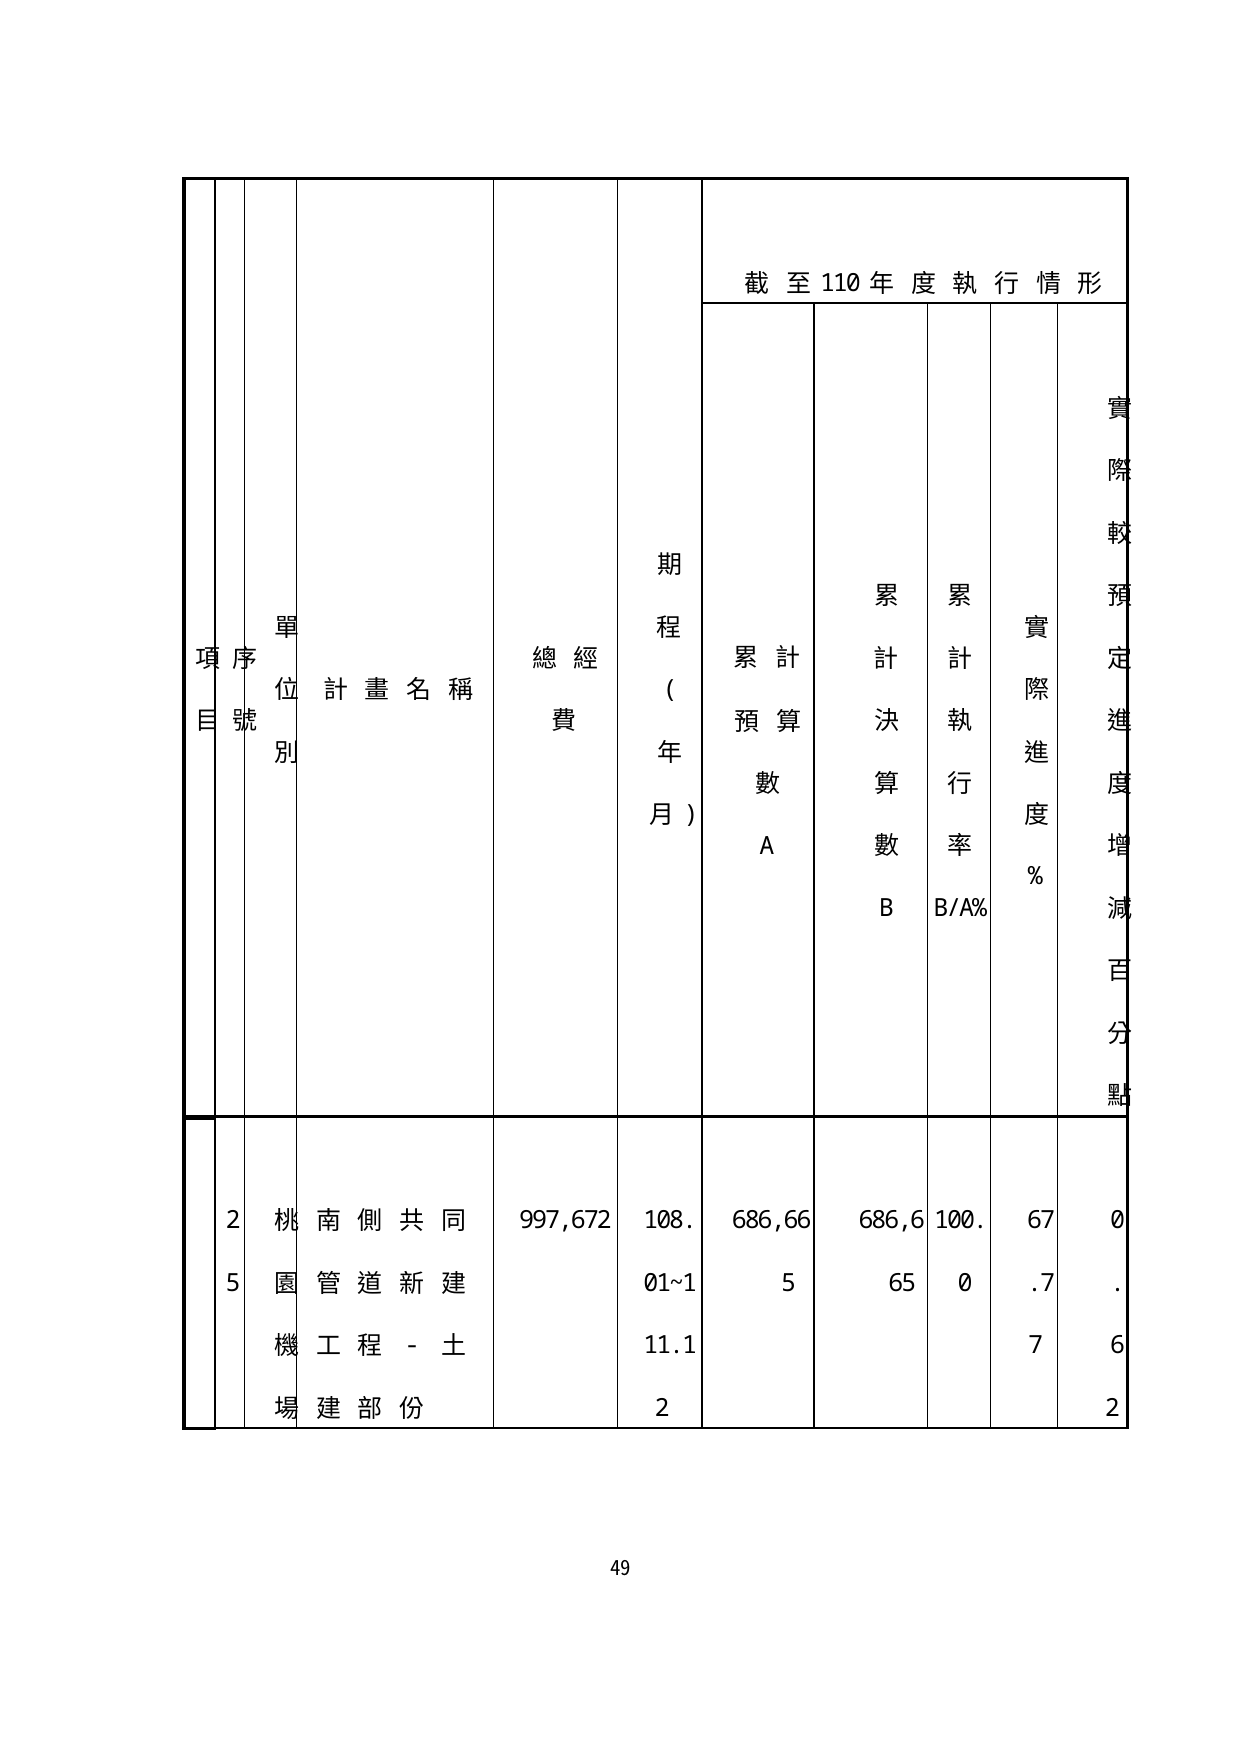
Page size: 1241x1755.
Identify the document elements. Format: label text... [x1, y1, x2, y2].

table_header 序號 [216, 180, 244, 1115]
table_cell 67.77 [991, 1118, 1057, 1427]
table_cell 累計 預算數 A [703, 304, 813, 1115]
table_cell 實際進度% [991, 304, 1057, 1115]
table_cell 25 [216, 1118, 244, 1427]
table_header 截至110年度執行情形 [703, 180, 1126, 302]
table_cell 桃園機場 [245, 1118, 296, 1427]
table_header 計畫名稱 [297, 180, 493, 1115]
table_cell 100.0 [928, 1118, 990, 1427]
table_cell 997,672 [494, 1118, 617, 1427]
table_cell 南側共同管道新建工程-土建部份 [297, 1118, 493, 1427]
table_cell 累計 決算數 B [815, 304, 927, 1115]
table_cell 累計執行率B/A% [928, 304, 990, 1115]
table_header 項目 [186, 180, 214, 1115]
table_cell 未屆期計畫 [186, 1120, 214, 1427]
table_cell 686,665 [815, 1118, 927, 1427]
table_cell 108.01~111.12 [618, 1118, 701, 1427]
table_header 單位別 [245, 180, 296, 1115]
table_cell 0.62 [1058, 1118, 1126, 1427]
table_header 期程 (年月) [618, 180, 701, 1115]
table_cell 686,665 [703, 1118, 813, 1427]
table_header 總經費 [494, 180, 617, 1115]
table_cell 實際較預定進度增減百分點 [1058, 304, 1126, 1115]
